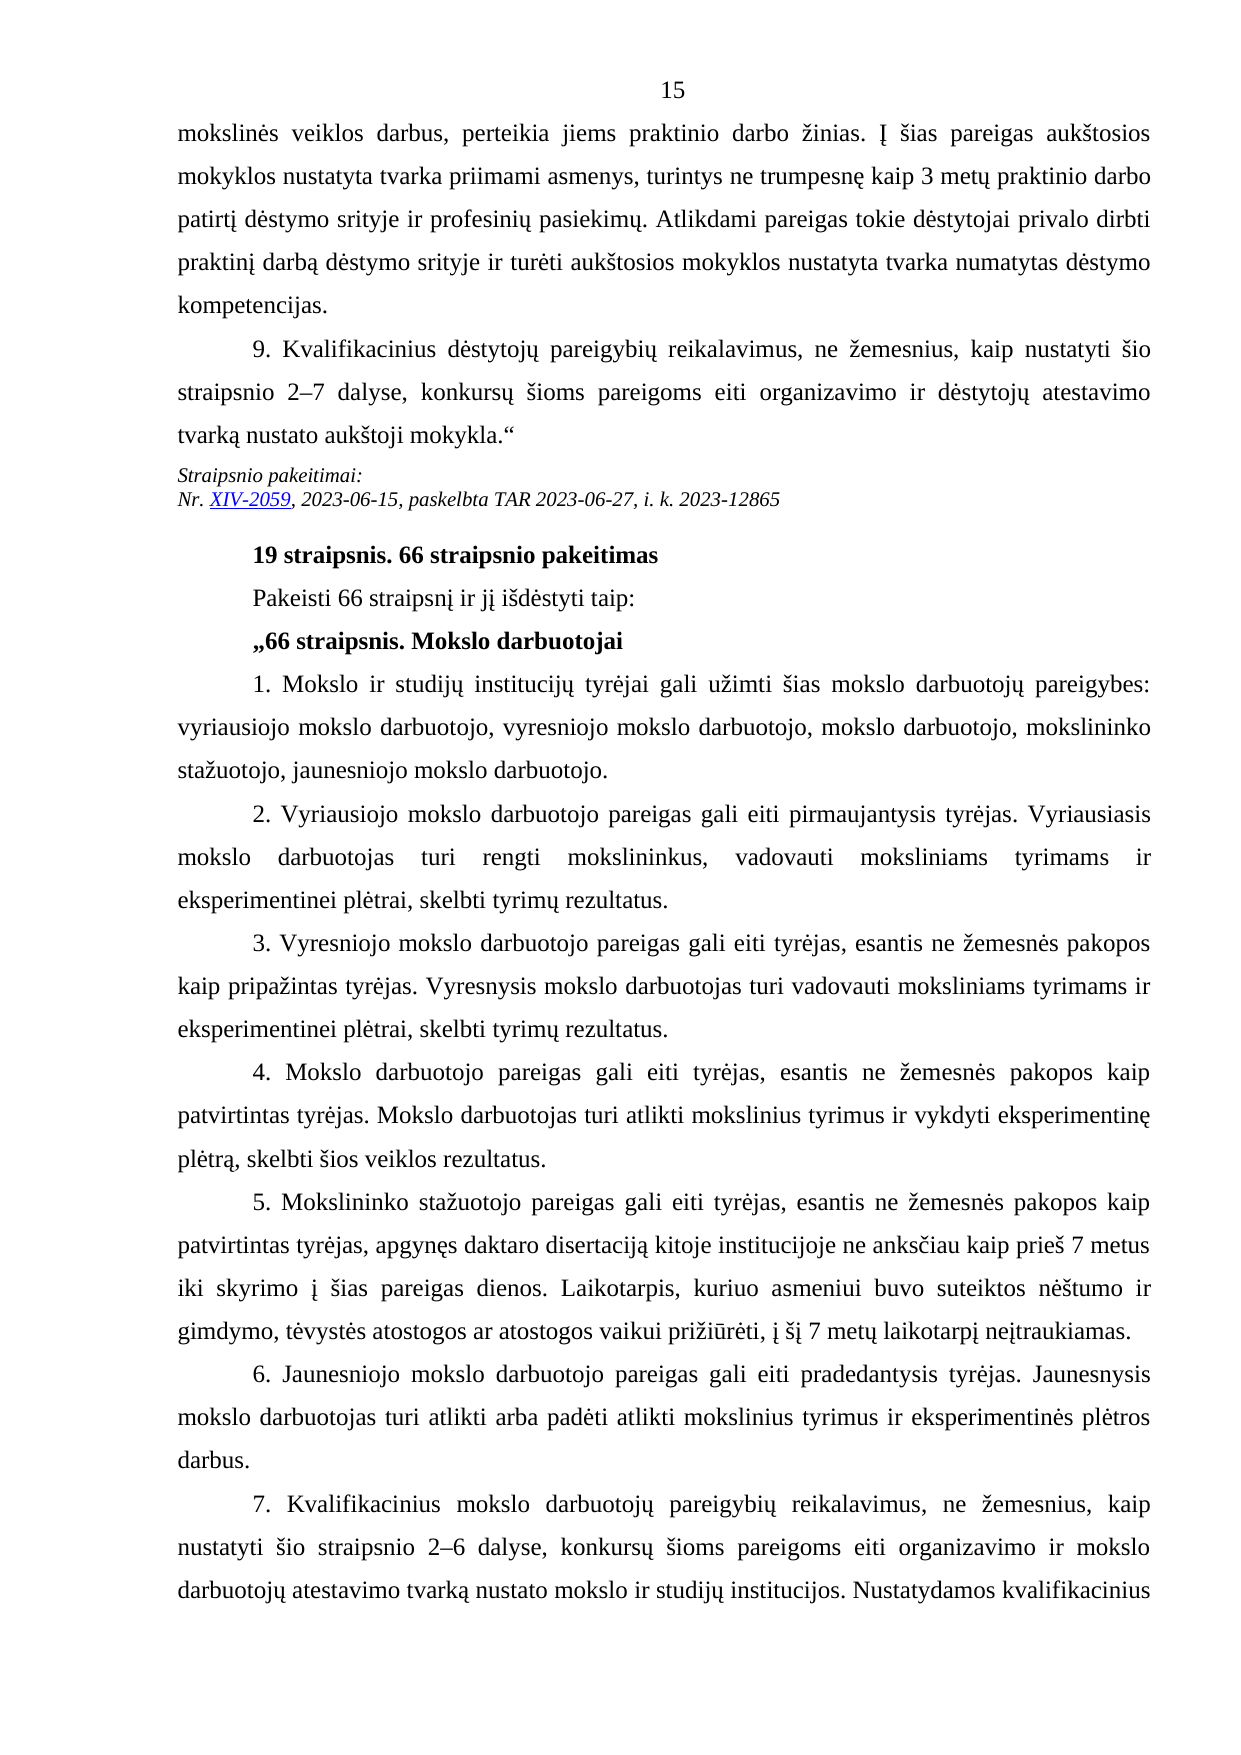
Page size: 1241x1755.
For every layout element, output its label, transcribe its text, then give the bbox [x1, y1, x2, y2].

text 9. Kvalifikacinius dėstytojų pareigybių reikalavimus, ne žemesnius, kaip nustatyti šio straipsnio 2–7 dalyse, konkursų šioms pareigoms eiti organizavimo ir dėstytojų atestavimo tvarką nustato aukštoji mokykla.“ [177, 334, 1152, 449]
text 1. Mokslo ir studijų institucijų tyrėjai gali užimti šias mokslo darbuotojų pareigybes: vyriausiojo mokslo darbuotojo, vyresniojo mokslo darbuotojo, mokslo darbuotojo, mokslininko stažuotojo, jaunesniojo mokslo darbuotojo. [177, 669, 1152, 784]
text Pakeisti 66 straipsnį ir jį išdėstyti taip: [177, 583, 1152, 612]
text mokslinės veiklos darbus, perteikia jiems praktinio darbo žinias. Į šias pareigas aukštosios mokyklos nustatyta tvarka priimami asmenys, turintys ne trumpesnę kaip 3 metų praktinio darbo patirtį dėstymo srityje ir profesinių pasiekimų. Atlikdami pareigas tokie dėstytojai privalo dirbti praktinį darbą dėstymo srityje ir turėti aukštosios mokyklos nustatyta tvarka numatytas dėstymo kompetencijas. [177, 118, 1152, 319]
text 4. Mokslo darbuotojo pareigas gali eiti tyrėjas, esantis ne žemesnės pakopos kaip patvirtintas tyrėjas. Mokslo darbuotojas turi atlikti mokslinius tyrimus ir vykdyti eksperimentinę plėtrą, skelbti šios veiklos rezultatus. [177, 1057, 1152, 1172]
text Nr. XIV-2059, 2023-06-15, paskelbta TAR 2023-06-27, i. k. 2023-12865 [177, 487, 1152, 511]
text 2. Vyriausiojo mokslo darbuotojo pareigas gali eiti pirmaujantysis tyrėjas. Vyriausiasis mokslo darbuotojas turi rengti mokslininkus, vadovauti moksliniams tyrimams ir eksperimentinei plėtrai, skelbti tyrimų rezultatus. [177, 799, 1152, 914]
text 5. Mokslininko stažuotojo pareigas gali eiti tyrėjas, esantis ne žemesnės pakopos kaip patvirtintas tyrėjas, apgynęs daktaro disertaciją kitoje institucijoje ne anksčiau kaip prieš 7 metus iki skyrimo į šias pareigas dienos. Laikotarpis, kuriuo asmeniui buvo suteiktos nėštumo ir gimdymo, tėvystės atostogos ar atostogos vaikui prižiūrėti, į šį 7 metų laikotarpį neįtraukiamas. [177, 1187, 1152, 1345]
text 7. Kvalifikacinius mokslo darbuotojų pareigybių reikalavimus, ne žemesnius, kaip nustatyti šio straipsnio 2–6 dalyse, konkursų šioms pareigoms eiti organizavimo ir mokslo darbuotojų atestavimo tvarką nustato mokslo ir studijų institucijos. Nustatydamos kvalifikacinius [177, 1489, 1152, 1604]
text 3. Vyresniojo mokslo darbuotojo pareigas gali eiti tyrėjas, esantis ne žemesnės pakopos kaip pripažintas tyrėjas. Vyresnysis mokslo darbuotojas turi vadovauti moksliniams tyrimams ir eksperimentinei plėtrai, skelbti tyrimų rezultatus. [177, 928, 1152, 1043]
text 6. Jaunesniojo mokslo darbuotojo pareigas gali eiti pradedantysis tyrėjas. Jaunesnysis mokslo darbuotojas turi atlikti arba padėti atlikti mokslinius tyrimus ir eksperimentinės plėtros darbus. [177, 1359, 1152, 1474]
text Straipsnio pakeitimai: [177, 463, 1152, 487]
text 19 straipsnis. 66 straipsnio pakeitimas [177, 540, 1152, 569]
text „66 straipsnis. Mokslo darbuotojai [177, 626, 1152, 655]
